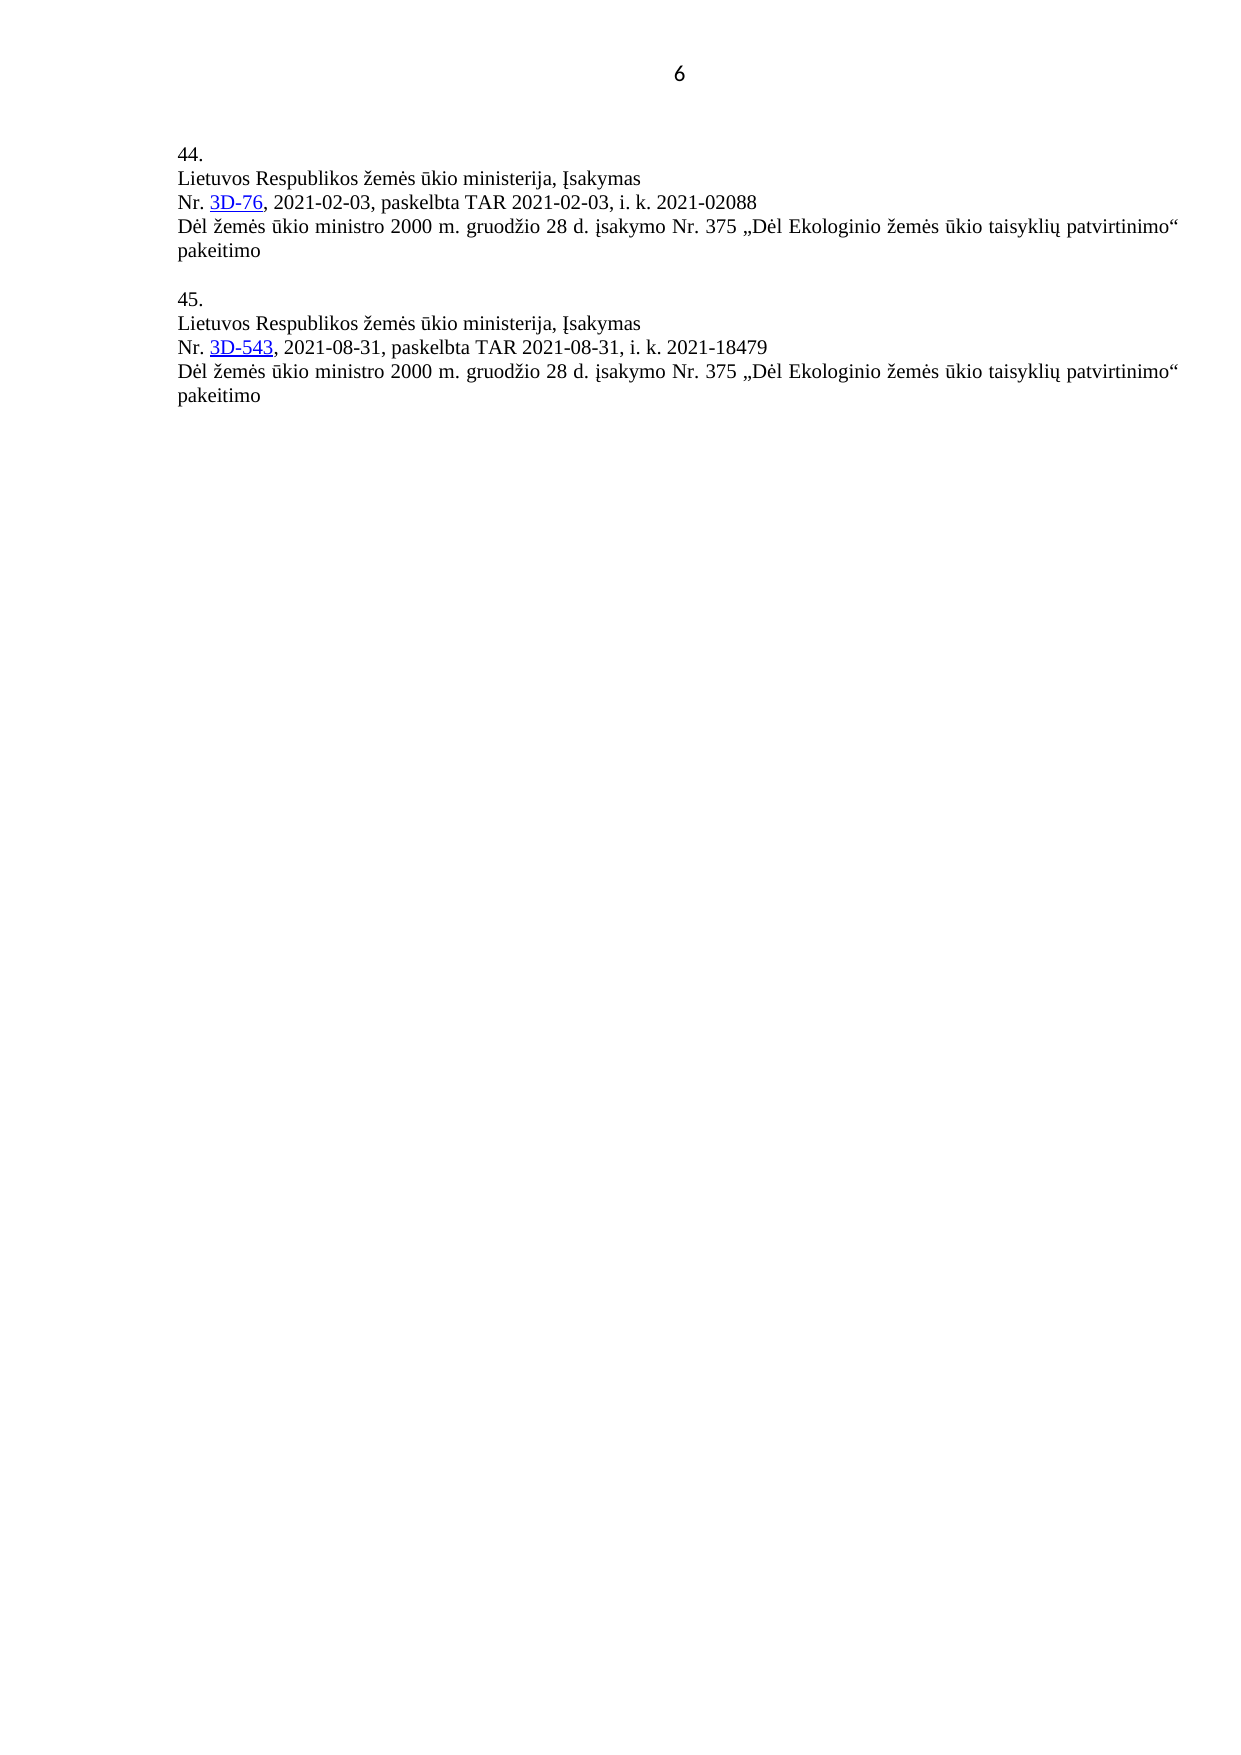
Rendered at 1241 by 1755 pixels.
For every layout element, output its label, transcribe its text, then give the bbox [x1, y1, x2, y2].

text Nr. 3D-76, 2021-02-03, paskelbta TAR 2021-02-03, i. k. 2021-02088 [177, 190, 1181, 214]
text Lietuvos Respublikos žemės ūkio ministerija, Įsakymas [177, 166, 1181, 190]
text Dėl žemės ūkio ministro 2000 m. gruodžio 28 d. įsakymo Nr. 375 „Dėl Ekologinio žemės ūkio taisyklių patvirtinimo“ pakeitimo [177, 359, 1181, 407]
text Lietuvos Respublikos žemės ūkio ministerija, Įsakymas [177, 311, 1181, 335]
text Dėl žemės ūkio ministro 2000 m. gruodžio 28 d. įsakymo Nr. 375 „Dėl Ekologinio žemės ūkio taisyklių patvirtinimo“ pakeitimo [177, 214, 1181, 262]
text Nr. 3D-543, 2021-08-31, paskelbta TAR 2021-08-31, i. k. 2021-18479 [177, 335, 1181, 359]
text 45. [177, 287, 1181, 311]
text 44. [177, 142, 1181, 166]
